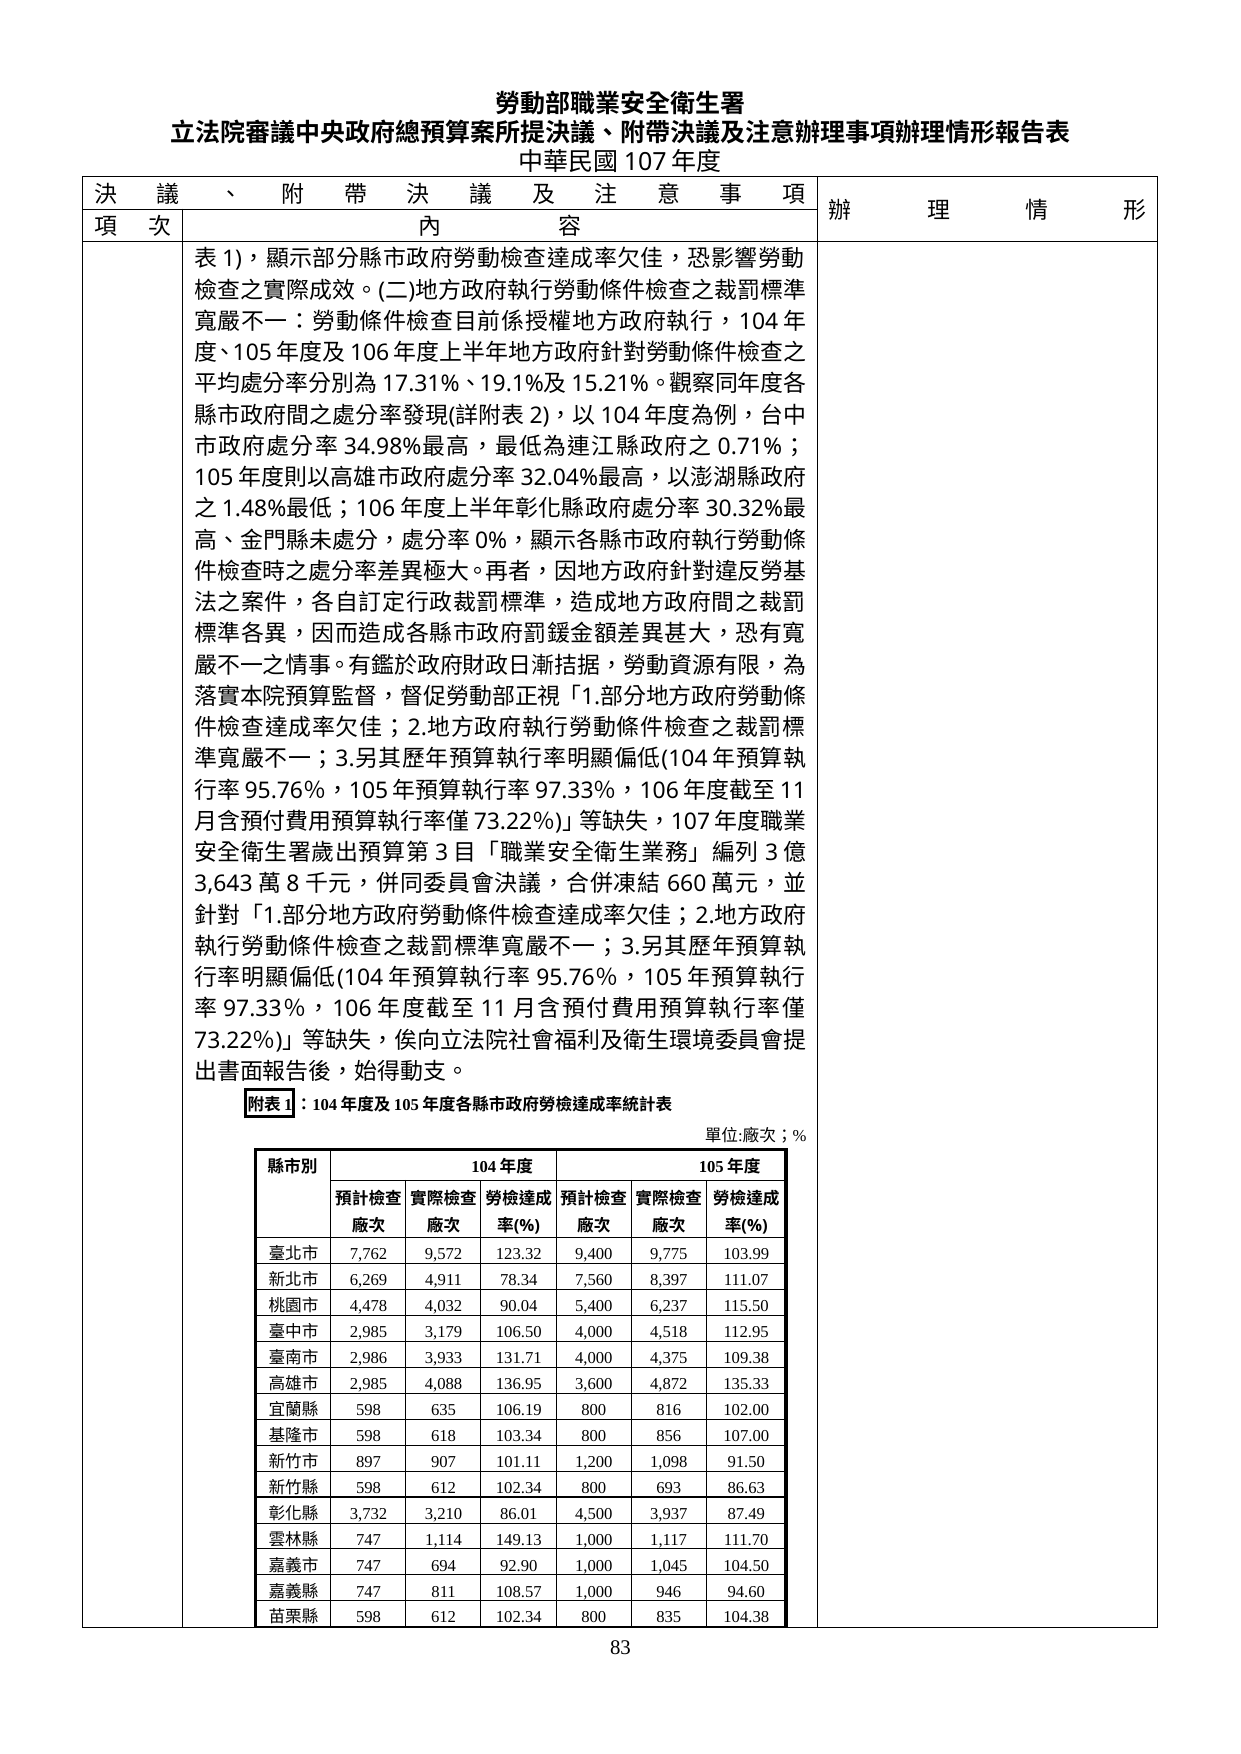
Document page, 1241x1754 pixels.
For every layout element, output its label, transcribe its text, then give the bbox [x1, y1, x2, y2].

table_cell 基隆市 [257, 1420, 330, 1444]
table_cell 4,375 [632, 1342, 706, 1367]
table_cell 2,985 [331, 1316, 405, 1341]
table_header 辦理情形 [818, 177, 1157, 241]
table_cell 6,269 [331, 1264, 405, 1289]
table_cell 實際檢查廠次 [406, 1181, 480, 1237]
table_cell 嘉義縣 [257, 1575, 330, 1600]
table_cell 694 [406, 1549, 480, 1574]
table_cell 1,200 [557, 1446, 631, 1471]
table_cell 86.01 [481, 1498, 556, 1522]
table_cell 91.50 [707, 1446, 784, 1471]
table_cell 800 [557, 1472, 631, 1496]
table_cell 5,400 [557, 1290, 631, 1315]
table_cell 實際檢查廠次 [632, 1181, 706, 1237]
table_cell [818, 242, 1157, 1627]
table_cell 內 容 [183, 210, 817, 241]
table_cell 宜蘭縣 [257, 1394, 330, 1419]
table_cell 高雄市 [257, 1368, 330, 1393]
table_cell 3,210 [406, 1498, 480, 1522]
table_cell 1,114 [406, 1524, 480, 1548]
table_cell 9,775 [632, 1238, 706, 1263]
table_header 決議、附帶決議及注意事項 [83, 177, 817, 208]
table_cell 3,933 [406, 1342, 480, 1367]
table_cell 946 [632, 1575, 706, 1600]
table_cell 4,478 [331, 1290, 405, 1315]
table_cell 1,000 [557, 1549, 631, 1574]
table_cell 4,000 [557, 1342, 631, 1367]
table_cell 109.38 [707, 1342, 784, 1367]
table_cell 7,560 [557, 1264, 631, 1289]
table_cell 102.34 [481, 1472, 556, 1496]
table_cell 8,397 [632, 1264, 706, 1289]
table_cell 907 [406, 1446, 480, 1471]
table_cell 103.34 [481, 1420, 556, 1444]
table_cell 4,032 [406, 1290, 480, 1315]
table_cell 104.50 [707, 1549, 784, 1574]
table_cell 102.34 [481, 1601, 556, 1626]
table_cell 臺北市 [257, 1238, 330, 1263]
table_cell 預計檢查廠次 [557, 1181, 631, 1237]
table_cell 86.63 [707, 1472, 784, 1496]
table_cell [83, 242, 182, 1627]
table_cell 106.50 [481, 1316, 556, 1341]
table_cell 104.38 [707, 1601, 784, 1626]
table_cell 勞檢達成率(%) [707, 1181, 784, 1237]
table_cell 800 [557, 1420, 631, 1444]
table_cell 800 [557, 1601, 631, 1626]
table_cell 勞檢達成率(%) [481, 1181, 556, 1237]
table_cell 雲林縣 [257, 1524, 330, 1548]
table_cell 3,600 [557, 1368, 631, 1393]
table_cell 預計檢查廠次 [331, 1181, 405, 1237]
table_cell 7,762 [331, 1238, 405, 1263]
table_cell 747 [331, 1575, 405, 1600]
table_cell 108.57 [481, 1575, 556, 1600]
table_cell 635 [406, 1394, 480, 1419]
table_cell 598 [331, 1394, 405, 1419]
table_cell 598 [331, 1420, 405, 1444]
table_cell 臺中市 [257, 1316, 330, 1341]
table_cell 897 [331, 1446, 405, 1471]
table_cell 1,098 [632, 1446, 706, 1471]
table_cell 111.70 [707, 1524, 784, 1548]
table_cell 苗栗縣 [257, 1601, 330, 1626]
table_cell 78.34 [481, 1264, 556, 1289]
table_cell 598 [331, 1472, 405, 1496]
table_cell 598 [331, 1601, 405, 1626]
table_cell 項次 [83, 210, 182, 241]
table_cell 115.50 [707, 1290, 784, 1315]
table_cell 747 [331, 1524, 405, 1548]
table_cell 4,911 [406, 1264, 480, 1289]
table_cell 表1)，顯示部分縣市政府勞動檢查達成率欠佳，恐影響勞動檢查之實際成效。(二)地方政府執行勞動條件檢查之裁罰標準寬嚴不一：勞動條件檢查目前係授權地方政府執行，104年度、105年度及106年度上半年地方政府針對勞動條件檢查之平均處分率分別為17.31%、19.1%及15.21%。觀察同年度各縣市政府間之處分率發現(詳附表2)，以104年度為例，台中市政府處分率34.98%最高，最低為連江縣政府之0.71%；105年度則以高雄市政府處分率32.04%最高，以澎湖縣政府之1.48%最低；106年度上半年彰化縣政府處分率30.32%最高、金門縣未處分，處分率0%，顯示各縣市政府執行勞動條件檢查時之處分率差異極大。再者，因地方政府針對違反勞基法之案件，各自訂定行政裁罰標準，造成地方政府間之裁罰標準各異，因而造成各縣市政府罰鍰金額差異甚大，恐有寬嚴不一之情事。有鑑於政府財政日漸拮据，勞動資源有限，為落實本院預算監督，督促勞動部正視「1.部分地方政府勞動條件檢查達成率欠佳；2.地方政府執行勞動條件檢查之裁罰標準寬嚴不一；3.另其歷年預算執行率明顯偏低(104年預算執行率95.76％，105年預算執行率97.33％，106年度截至11月含預付費用預算執行率僅73.22％)」等缺失，107年度職業安全衛生署歲出預算第3目「職業安全衛生業務」編列3億3,643萬8千元，併同委員會決議，合併凍結660萬元，並針對「1.部分地方政府勞動條件檢查達成率欠佳；2.地方政府執行勞動條件檢查之裁罰標準寬嚴不一；3.另其歷年預算執行率明顯偏低(104年預算執行率95.76％，105年預算執行率97.33％，106年度截至11月含預付費用預算執行率僅73.22％)」等缺失，俟向立法院社會福利及衛生環境委員會提出書面報告後，始得動支。 附表1：104年度及105年度各縣市政府勞檢達成率統計表 單位:廠次；% [183, 242, 817, 1627]
table_cell 92.90 [481, 1549, 556, 1574]
table_cell 106.19 [481, 1394, 556, 1419]
table_cell 94.60 [707, 1575, 784, 1600]
table_cell 4,000 [557, 1316, 631, 1341]
table_cell 新北市 [257, 1264, 330, 1289]
table_cell 612 [406, 1601, 480, 1626]
table_cell 4,872 [632, 1368, 706, 1393]
table_cell 臺南市 [257, 1342, 330, 1367]
table_cell 618 [406, 1420, 480, 1444]
table_cell 149.13 [481, 1524, 556, 1548]
table_cell 612 [406, 1472, 480, 1496]
table_cell 123.32 [481, 1238, 556, 1263]
table_cell 111.07 [707, 1264, 784, 1289]
table_cell 747 [331, 1549, 405, 1574]
table_cell 800 [557, 1394, 631, 1419]
table_cell 3,179 [406, 1316, 480, 1341]
table_cell 4,500 [557, 1498, 631, 1522]
table_cell 103.99 [707, 1238, 784, 1263]
table_cell 新竹市 [257, 1446, 330, 1471]
table_cell 3,937 [632, 1498, 706, 1522]
table_cell 新竹縣 [257, 1472, 330, 1496]
table_cell 131.71 [481, 1342, 556, 1367]
table_cell 4,518 [632, 1316, 706, 1341]
table_cell 135.33 [707, 1368, 784, 1393]
table_cell 彰化縣 [257, 1498, 330, 1522]
table_cell 102.00 [707, 1394, 784, 1419]
table_cell 101.11 [481, 1446, 556, 1471]
table_cell 9,400 [557, 1238, 631, 1263]
table_header 105年度 [557, 1151, 784, 1180]
table_cell 835 [632, 1601, 706, 1626]
table_cell 3,732 [331, 1498, 405, 1522]
table_cell 9,572 [406, 1238, 480, 1263]
table_cell 107.00 [707, 1420, 784, 1444]
table_cell 693 [632, 1472, 706, 1496]
table_cell 87.49 [707, 1498, 784, 1522]
table_cell 1,000 [557, 1524, 631, 1548]
table_cell 1,117 [632, 1524, 706, 1548]
table_header 104年度 [331, 1151, 556, 1180]
table_cell 816 [632, 1394, 706, 1419]
table_cell 2,986 [331, 1342, 405, 1367]
table_cell 桃園市 [257, 1290, 330, 1315]
table_cell 136.95 [481, 1368, 556, 1393]
table_cell 1,000 [557, 1575, 631, 1600]
table_cell 6,237 [632, 1290, 706, 1315]
table_cell 856 [632, 1420, 706, 1444]
table_header 縣市別 [257, 1151, 330, 1237]
table_cell 811 [406, 1575, 480, 1600]
table_cell 2,985 [331, 1368, 405, 1393]
table_cell 嘉義市 [257, 1549, 330, 1574]
table_cell 4,088 [406, 1368, 480, 1393]
table_cell 1,045 [632, 1549, 706, 1574]
table_cell 112.95 [707, 1316, 784, 1341]
table_cell 90.04 [481, 1290, 556, 1315]
